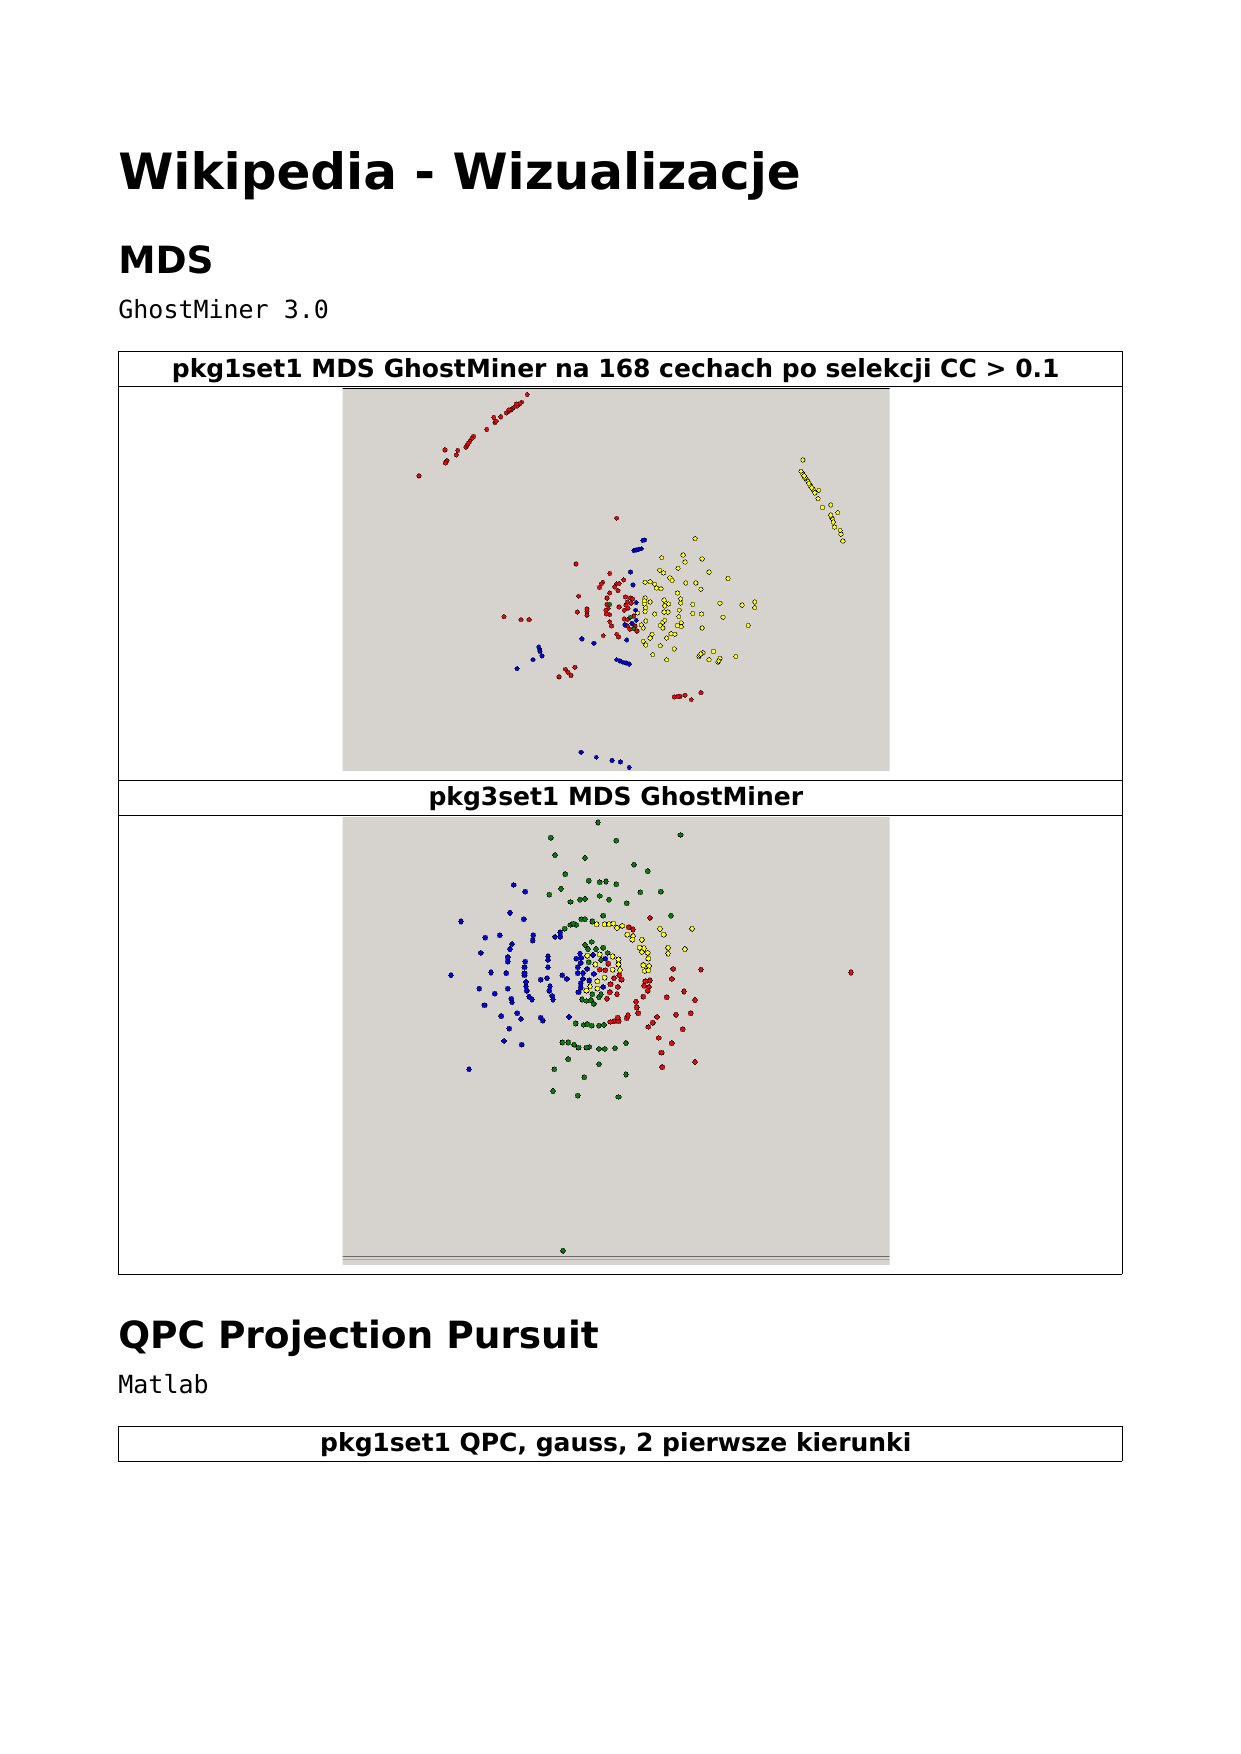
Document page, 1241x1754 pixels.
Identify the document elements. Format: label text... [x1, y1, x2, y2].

text GhostMiner 3.0 [118, 295, 1122, 324]
table_header pkg1set1 MDS GhostMiner na 168 cechach po selekcji CC > 0.1 [119, 352, 1122, 386]
picture [342, 388, 890, 771]
table_cell pkg3set1 MDS GhostMiner [119, 781, 1122, 815]
table_cell [119, 387, 1122, 779]
table_cell [119, 816, 1122, 1274]
table_header pkg1set1 QPC, gauss, 2 pierwsze kierunki [119, 1427, 1122, 1461]
subtitle MDS [118, 239, 1122, 282]
picture [342, 817, 890, 1265]
text Matlab [118, 1370, 1122, 1399]
subtitle QPC Projection Pursuit [118, 1314, 1122, 1357]
subtitle Wikipedia - Wizualizacje [118, 143, 1122, 201]
